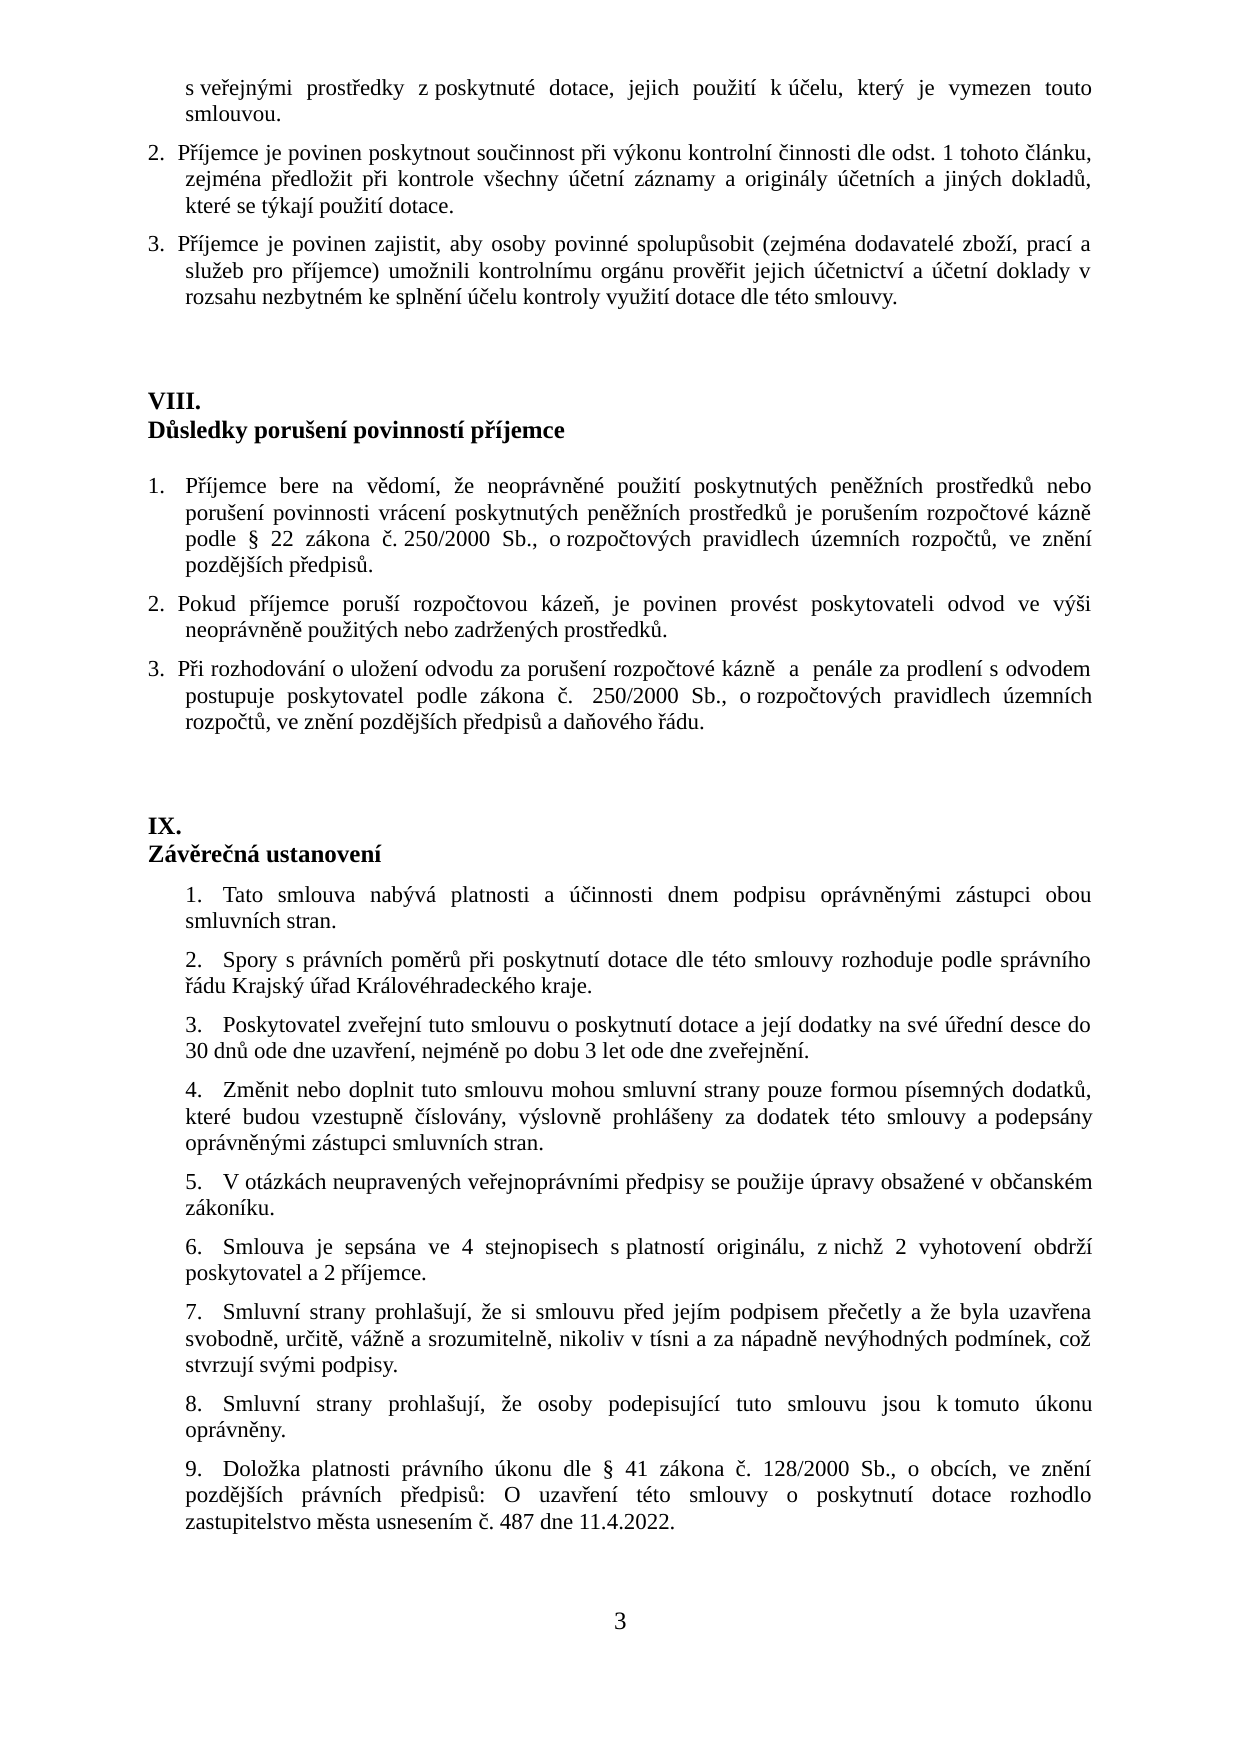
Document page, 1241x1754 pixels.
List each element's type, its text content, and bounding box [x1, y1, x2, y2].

list Doložka platnosti právního úkonu dle § 41 zákona č. 128/2000 Sb., o obcích, ve znění pozdějších právních předpisů: O uzavření této smlouvy o poskytnutí dotace rozhodlo zastupitelstvo města usnesením č. 487 dne 11.4.2022. [185, 1455, 1093, 1534]
list Poskytovatel zveřejní tuto smlouvu o poskytnutí dotace a její dodatky na své úřední desce do 30 dnů ode dne uzavření, nejméně po dobu 3 let ode dne zveřejnění. [185, 1011, 1093, 1064]
list Při rozhodování o uložení odvodu za porušení rozpočtové kázně a penále za prodlení s odvodem postupuje poskytovatel podle zákona č. 250/2000 Sb., o rozpočtových pravidlech územních rozpočtů, ve znění pozdějších předpisů a daňového řádu. [148, 655, 1093, 734]
list Smluvní strany prohlašují, že osoby podepisující tuto smlouvu jsou k tomuto úkonu oprávněny. [185, 1390, 1093, 1443]
list Příjemce je povinen zajistit, aby osoby povinné spolupůsobit (zejména dodavatelé zboží, prací a služeb pro příjemce) umožnili kontrolnímu orgánu prověřit jejich účetnictví a účetní doklady v rozsahu nezbytném ke splnění účelu kontroly využití dotace dle této smlouvy. [148, 231, 1093, 309]
list Smluvní strany prohlašují, že si smlouvu před jejím podpisem přečetly a že byla uzavřena svobodně, určitě, vážně a srozumitelně, nikoliv v tísni a za nápadně nevýhodných podmínek, což stvrzují svými podpisy. [185, 1298, 1093, 1377]
text IX. [148, 811, 1093, 839]
list Tato smlouva nabývá platnosti a účinnosti dnem podpisu oprávněnými zástupci obou smluvních stran. [185, 881, 1093, 933]
list V otázkách neupravených veřejnoprávními předpisy se použije úpravy obsažené v občanském zákoníku. [185, 1168, 1093, 1221]
text Závěrečná ustanovení [148, 839, 1093, 868]
list Spory s právních poměrů při poskytnutí dotace dle této smlouvy rozhoduje podle správního řádu Krajský úřad Královéhradeckého kraje. [185, 946, 1093, 999]
text Důsledky porušení povinností příjemce [148, 415, 1093, 443]
text VIII. [148, 386, 1093, 415]
list Smlouva je sepsána ve 4 stejnopisech s platností originálu, z nichž 2 vyhotovení obdrží poskytovatel a 2 příjemce. [185, 1233, 1093, 1286]
list Příjemce je povinen poskytnout součinnost při výkonu kontrolní činnosti dle odst. 1 tohoto článku, zejména předložit při kontrole všechny účetní záznamy a originály účetních a jiných dokladů, které se týkají použití dotace. [148, 139, 1093, 218]
list s veřejnými prostředky z poskytnuté dotace, jejich použití k účelu, který je vymezen touto smlouvou. [148, 74, 1093, 126]
list Pokud příjemce poruší rozpočtovou kázeň, je povinen provést poskytovateli odvod ve výši neoprávněně použitých nebo zadržených prostředků. [148, 590, 1093, 643]
list Změnit nebo doplnit tuto smlouvu mohou smluvní strany pouze formou písemných dodatků, které budou vzestupně číslovány, výslovně prohlášeny za dodatek této smlouvy a podepsány oprávněnými zástupci smluvních stran. [185, 1076, 1093, 1155]
list Příjemce bere na vědomí, že neoprávněné použití poskytnutých peněžních prostředků nebo porušení povinnosti vrácení poskytnutých peněžních prostředků je porušením rozpočtové kázně podle § 22 zákona č. 250/2000 Sb., o rozpočtových pravidlech územních rozpočtů, ve znění pozdějších předpisů. [148, 472, 1093, 578]
